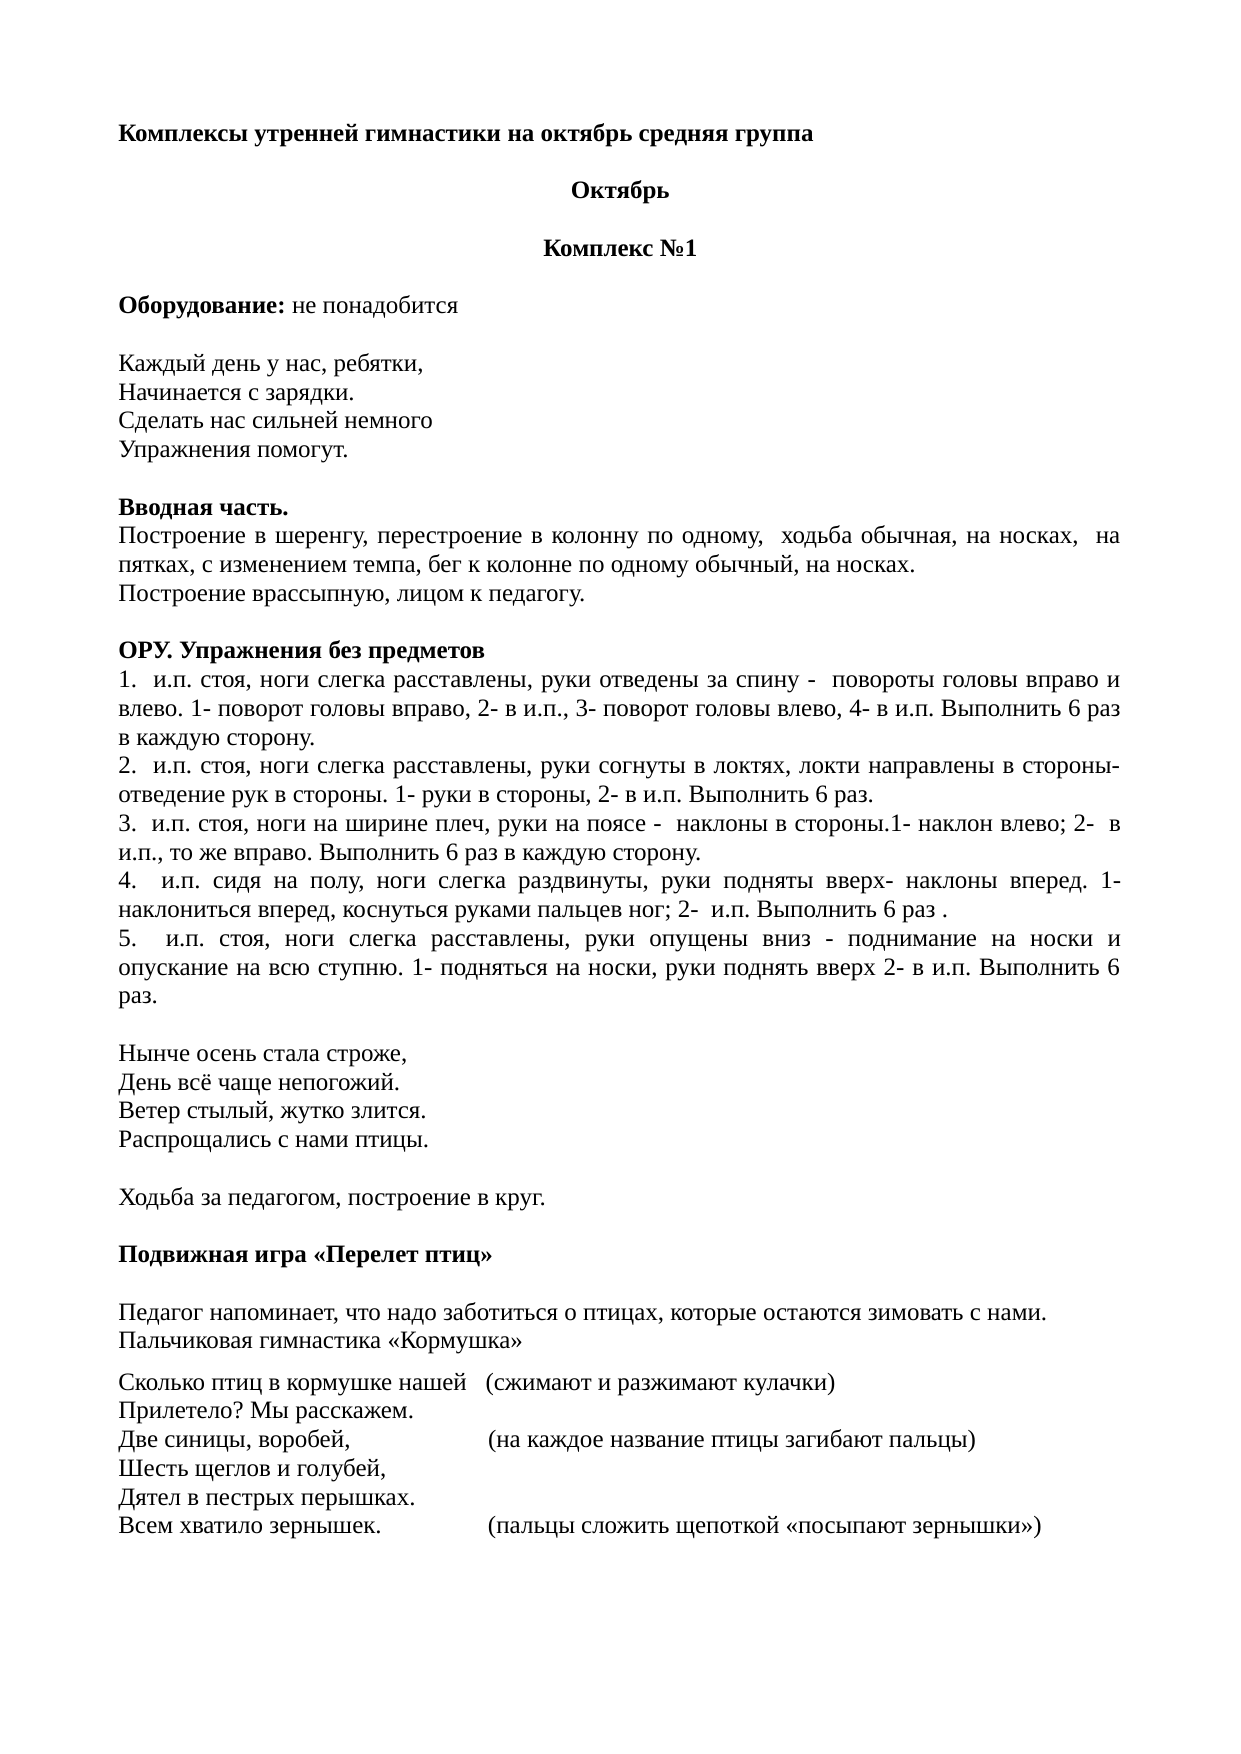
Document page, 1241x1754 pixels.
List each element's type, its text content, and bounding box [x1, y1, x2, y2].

text Пальчиковая гимнастика «Кормушка» [118, 1326, 1122, 1354]
text Сколько птиц в кормушке нашей (сжимают и разжимают кулачки) Прилетело? Мы расскажем. Две синицы, воробей, (на каждое название птицы загибают пальцы) Шесть щеглов и голубей, Дятел в пестрых перышках. Всем хватило зернышек. (пальцы сложить щепоткой «посыпают зернышки») [118, 1367, 1122, 1539]
text День всё чаще непогожий. [118, 1067, 1122, 1096]
text Каждый день у нас, ребятки, Начинается с зарядки. Сделать нас сильней немного Упражнения помогут. [118, 348, 1122, 463]
text Построение в шеренгу, перестроение в колонну по одному, ходьба обычная, на носках, на пятках, с изменением темпа, бег к колонне по одному обычный, на носках. [118, 521, 1122, 578]
text Комплекс №1 [118, 233, 1122, 262]
text Октябрь [118, 176, 1122, 204]
text Распрощались с нами птицы. [118, 1124, 1122, 1153]
text Ходьба за педагогом, построение в круг. [118, 1182, 1122, 1211]
text 4. и.п. сидя на полу, ноги слегка раздвинуты, руки подняты вверх- наклоны вперед. 1- наклониться вперед, коснуться руками пальцев ног; 2- и.п. Выполнить 6 раз . [118, 866, 1122, 923]
text Педагог напоминает, что надо заботиться о птицах, которые остаются зимовать с нами. [118, 1297, 1122, 1326]
text Построение врассыпную, лицом к педагогу. [118, 578, 1122, 607]
text Нынче осень стала строже, [118, 1038, 1122, 1067]
text 3. и.п. стоя, ноги на ширине плеч, руки на поясе - наклоны в стороны.1- наклон влево; 2- в и.п., то же вправо. Выполнить 6 раз в каждую сторону. [118, 808, 1122, 866]
text Вводная часть. [118, 492, 1122, 521]
text Комплексы утренней гимнастики на октябрь средняя группа [118, 118, 1122, 147]
text ОРУ. Упражнения без предметов [118, 636, 1122, 664]
text 1. и.п. стоя, ноги слегка расставлены, руки отведены за спину - повороты головы вправо и влево. 1- поворот головы вправо, 2- в и.п., 3- поворот головы влево, 4- в и.п. Выполнить 6 раз в каждую сторону. [118, 664, 1122, 751]
text 2. и.п. стоя, ноги слегка расставлены, руки согнуты в локтях, локти направлены в стороны- отведение рук в стороны. 1- руки в стороны, 2- в и.п. Выполнить 6 раз. [118, 751, 1122, 808]
text 5. и.п. стоя, ноги слегка расставлены, руки опущены вниз - поднимание на носки и опускание на всю ступню. 1- подняться на носки, руки поднять вверх 2- в и.п. Выполнить 6 раз. [118, 923, 1122, 1009]
text Оборудование: не понадобится [118, 291, 1122, 319]
text Ветер стылый, жутко злится. [118, 1096, 1122, 1124]
text Подвижная игра «Перелет птиц» [118, 1239, 1122, 1268]
